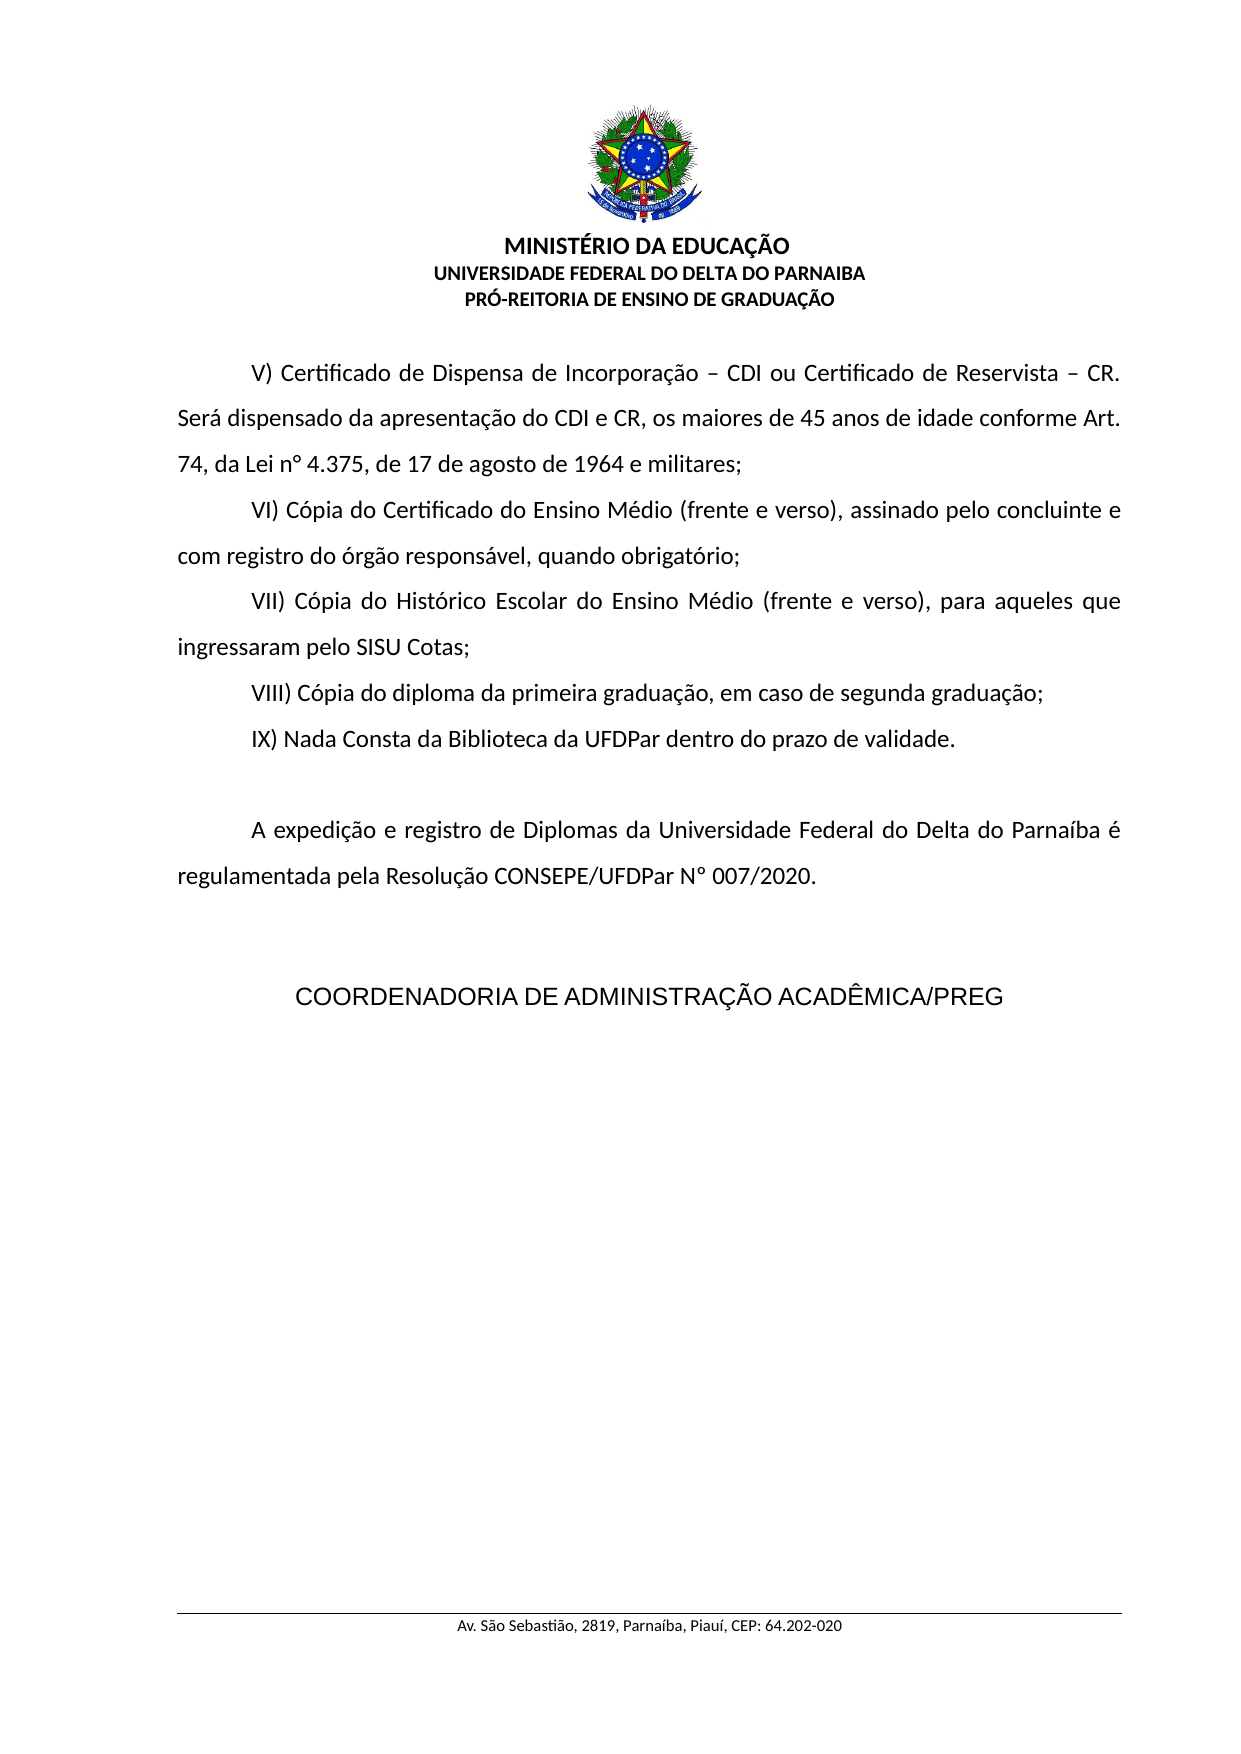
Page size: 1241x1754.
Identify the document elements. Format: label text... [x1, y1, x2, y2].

text IX) Nada Consta da Biblioteca da UFDPar dentro do prazo de validade. [177, 723, 1122, 753]
text VII) Cópia do Histórico Escolar do Ensino Médio (frente e verso), para aqueles que ingressaram pelo SISU Cotas; [177, 586, 1122, 662]
text A expedição e registro de Diplomas da Universidade Federal do Delta do Parnaíba é regulamentada pela Resolução CONSEPE/UFDPar Nº 007/2020. [177, 814, 1122, 890]
text VIII) Cópia do diploma da primeira graduação, em caso de segunda graduação; [177, 677, 1122, 707]
text COORDENADORIA DE ADMINISTRAÇÃO ACADÊMICA/PREG [177, 982, 1122, 1011]
text V) Certificado de Dispensa de Incorporação – CDI ou Certificado de Reservista – CR. Será dispensado da apresentação do CDI e CR, os maiores de 45 anos de idade conforme Art. 74, da Lei n° 4.375, de 17 de agosto de 1964 e militares; [177, 357, 1122, 479]
picture [587, 105, 706, 225]
text VI) Cópia do Certificado do Ensino Médio (frente e verso), assinado pelo concluinte e com registro do órgão responsável, quando obrigatório; [177, 494, 1122, 570]
